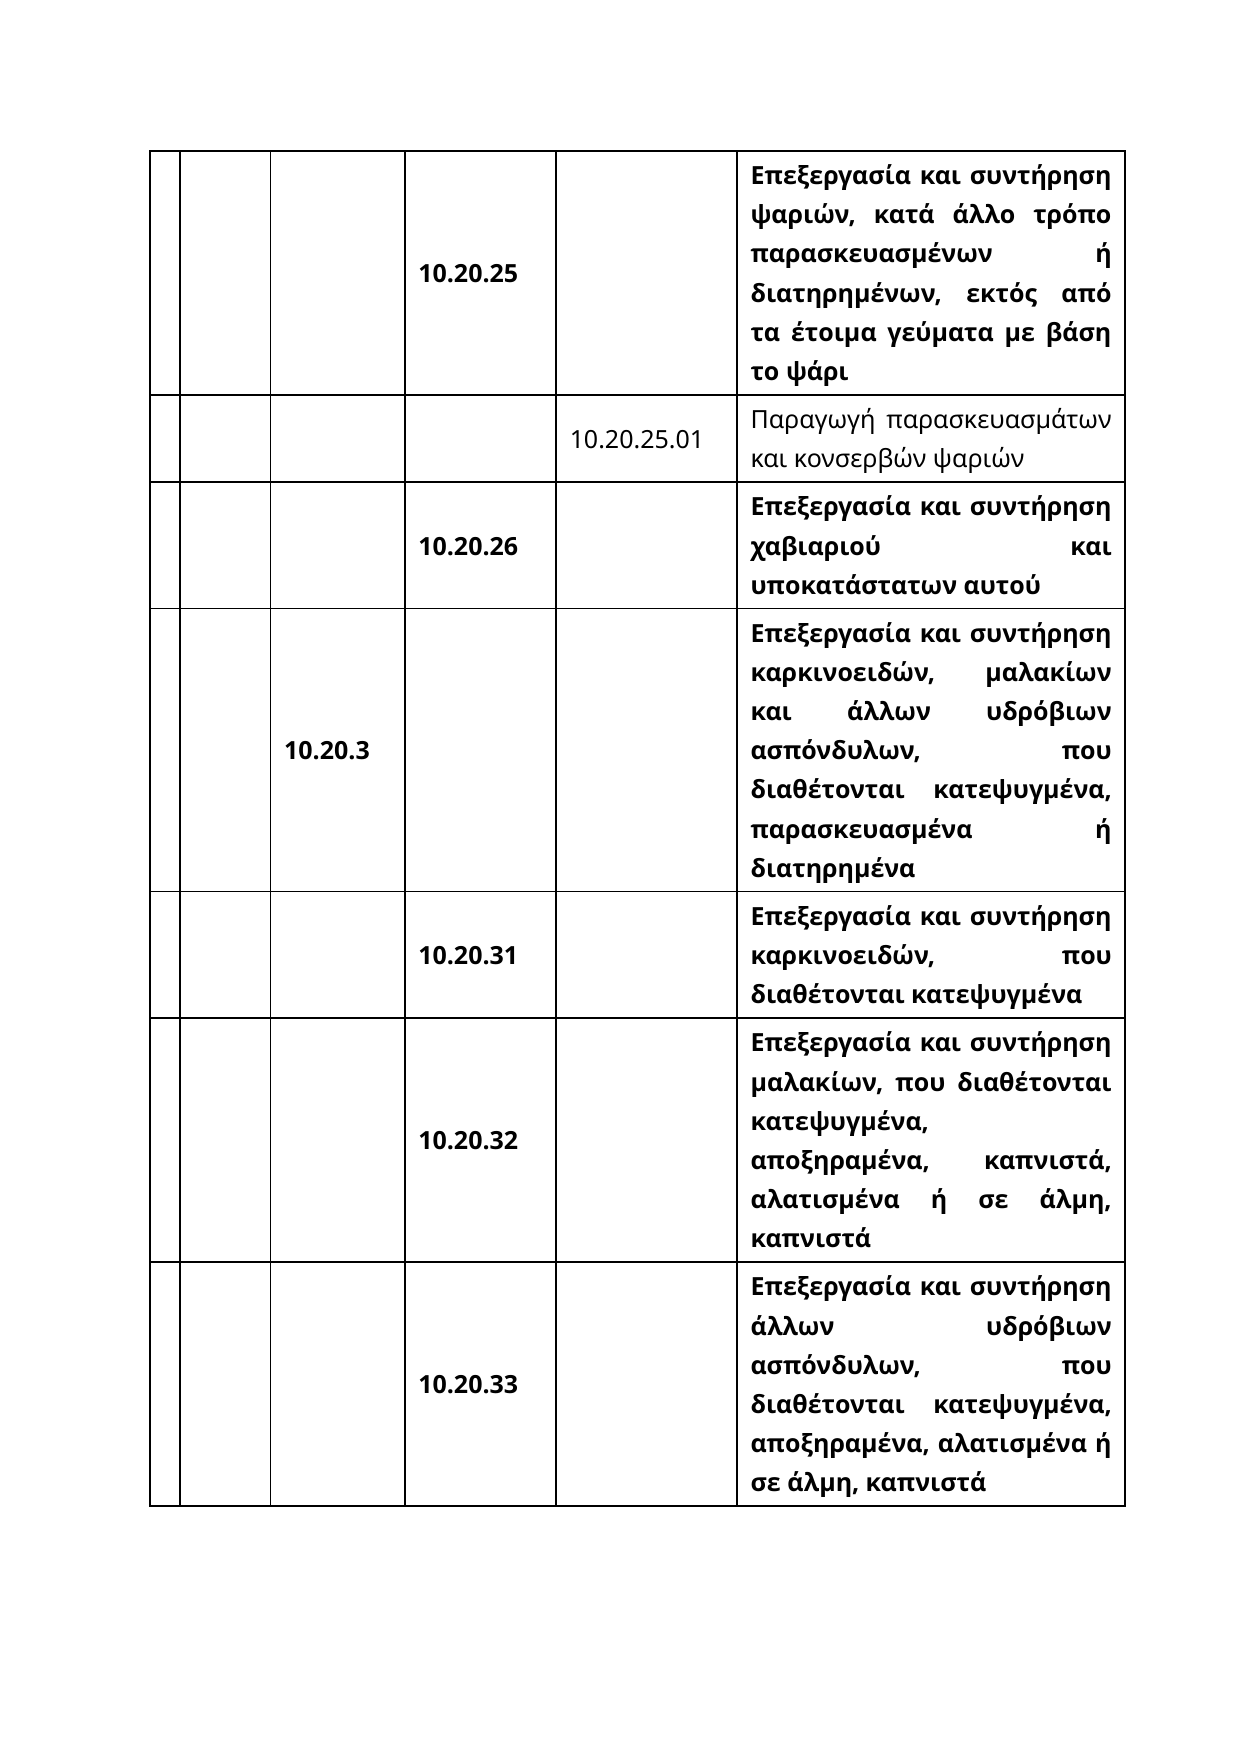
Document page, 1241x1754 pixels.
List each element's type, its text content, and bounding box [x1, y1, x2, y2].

table_cell [181, 483, 270, 608]
table_cell [406, 396, 555, 481]
table_cell Επεξεργασία και συντήρηση χαβιαριού και υποκατάστατων αυτού [738, 483, 1124, 608]
table_cell Επεξεργασία και συντήρηση καρκινοειδών, μαλακίων και άλλων υδρόβιων ασπόνδυλων, που διαθέτονται κατεψυγμένα, παρασκευασμένα ή διατηρημένα [738, 609, 1124, 891]
table_cell [557, 152, 736, 394]
table_cell [181, 396, 270, 481]
table_cell Επεξεργασία και συντήρηση καρκινοειδών, που διαθέτονται κατεψυγμένα [738, 892, 1124, 1017]
table_cell [557, 892, 736, 1017]
table_cell [557, 1263, 736, 1505]
table_cell [181, 1019, 270, 1261]
table_cell [271, 396, 404, 481]
table_cell Επεξεργασία και συντήρηση μαλακίων, που διαθέτονται κατεψυγμένα, αποξηραμένα, καπνιστά, αλατισμένα ή σε άλμη, καπνιστά [738, 1019, 1124, 1261]
table_cell [181, 609, 270, 891]
table_cell [557, 1019, 736, 1261]
table_cell [557, 609, 736, 891]
table_cell [151, 609, 179, 891]
table_cell [271, 152, 404, 394]
table_cell Επεξεργασία και συντήρηση άλλων υδρόβιων ασπόνδυλων, που διαθέτονται κατεψυγμένα, αποξηραμένα, αλατισμένα ή σε άλμη, καπνιστά [738, 1263, 1124, 1505]
table_cell 10.20.25 [406, 152, 555, 394]
table_cell [151, 1019, 179, 1261]
table_cell [181, 152, 270, 394]
table_cell 10.20.3 [271, 609, 404, 891]
table_cell 10.20.33 [406, 1263, 555, 1505]
table_cell 10.20.32 [406, 1019, 555, 1261]
table_cell [271, 1019, 404, 1261]
table_cell [271, 1263, 404, 1505]
table_cell [181, 1263, 270, 1505]
table_cell [151, 152, 179, 394]
table_cell [557, 483, 736, 608]
table_cell [151, 396, 179, 481]
table_cell [271, 483, 404, 608]
table_cell 10.20.25.01 [557, 396, 736, 481]
table_cell [151, 892, 179, 1017]
table_cell 10.20.26 [406, 483, 555, 608]
table_cell Επεξεργασία και συντήρηση ψαριών, κατά άλλο τρόπο παρασκευασμένων ή διατηρημένων, εκτός από τα έτοιμα γεύματα με βάση το ψάρι [738, 152, 1124, 394]
table_cell [151, 483, 179, 608]
table_cell 10.20.31 [406, 892, 555, 1017]
table_cell [151, 1263, 179, 1505]
table_cell [271, 892, 404, 1017]
table_cell [406, 609, 555, 891]
table_cell [181, 892, 270, 1017]
table_cell Παραγωγή παρασκευασμάτων και κονσερβών ψαριών [738, 396, 1124, 481]
